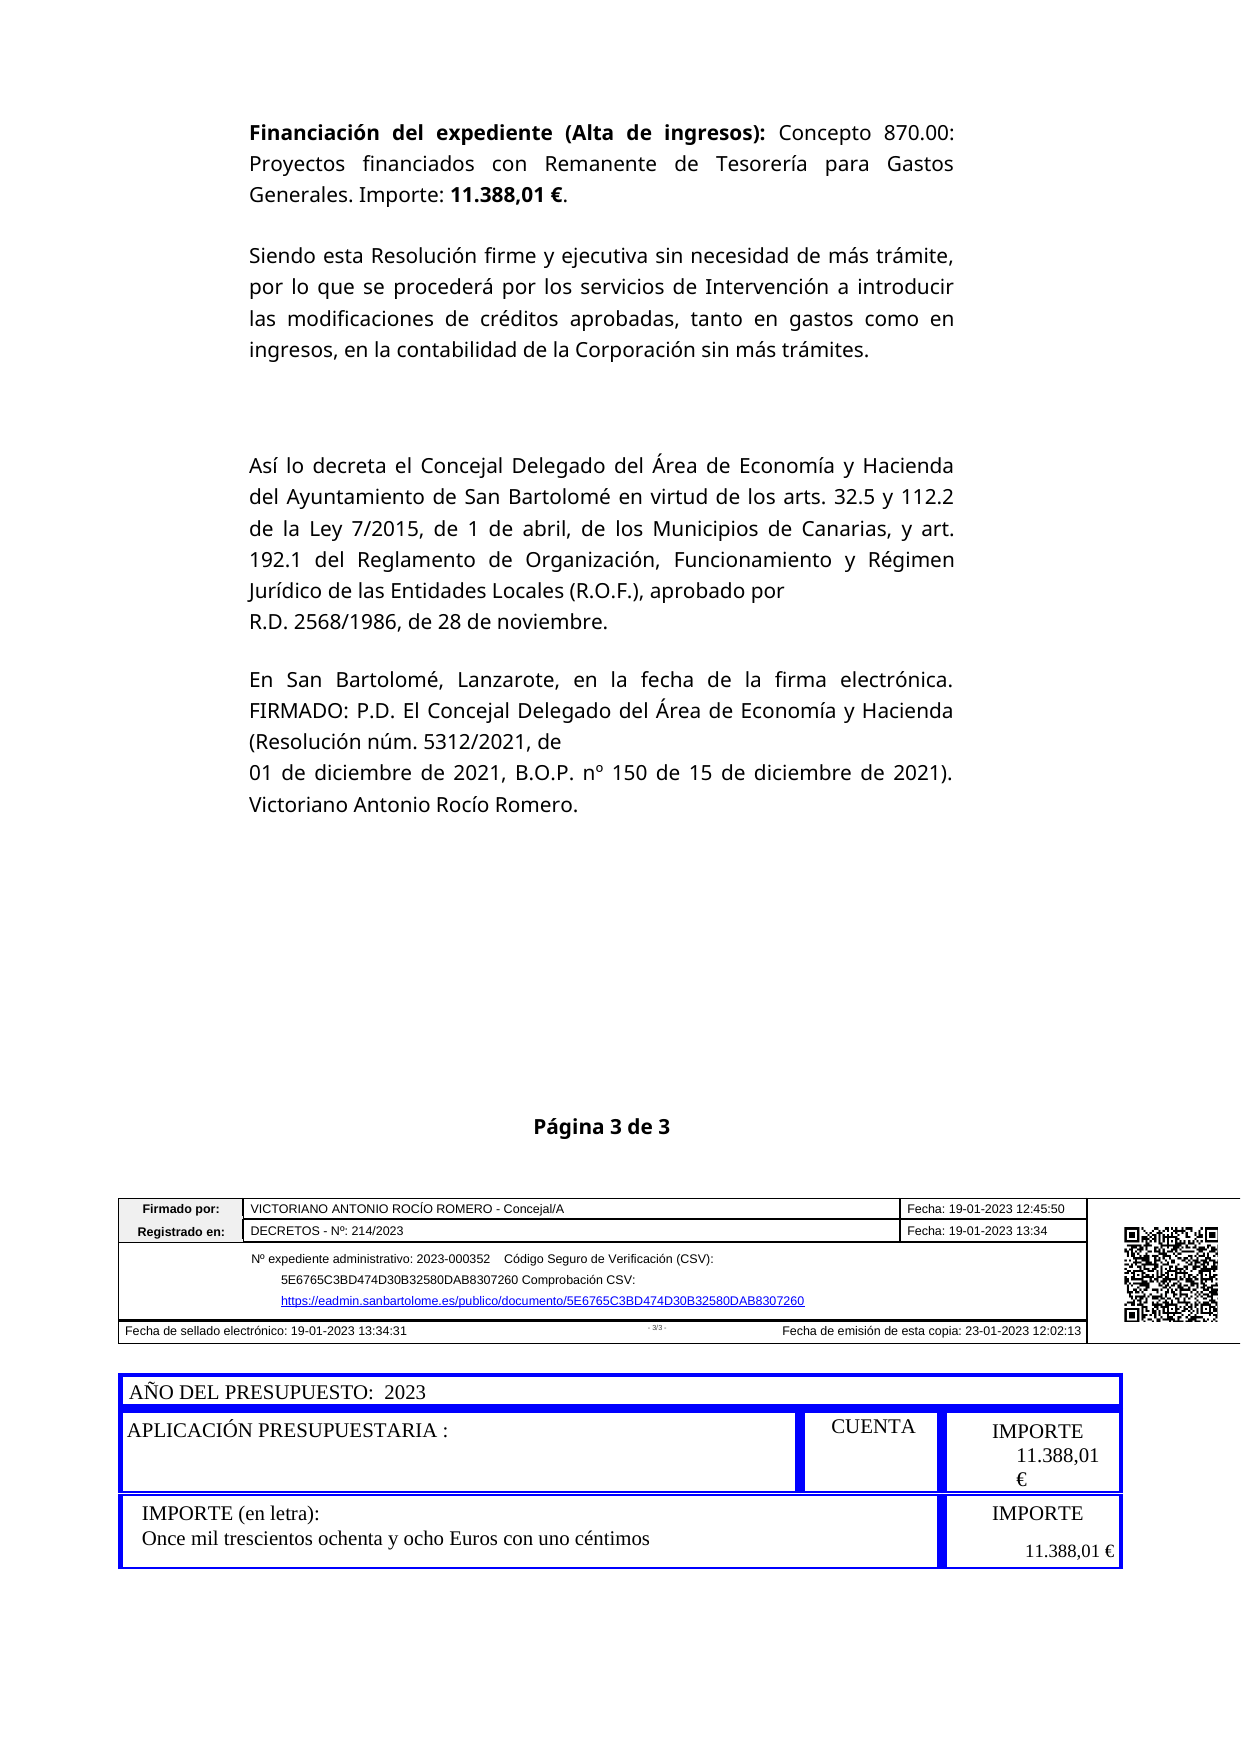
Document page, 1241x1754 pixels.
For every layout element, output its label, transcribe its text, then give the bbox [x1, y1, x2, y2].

text R.D. 2568/1986, de 28 de noviembre. [249, 607, 1122, 636]
table_cell Nº expediente administrativo: 2023-000352 Código Seguro de Verificación (CSV): 5E6765C3BD474D30B32580DAB8307260 Comprobación CSV: https://eadmin.sanbartolome.es/publico/documento/5E6765C3BD474D30B32580DAB8307260 [119, 1243, 1086, 1319]
table_header [1088, 1199, 1240, 1343]
table_cell IMPORTE 11.388,01 € [947, 1496, 1119, 1567]
table_header Firmado por: [119, 1199, 242, 1216]
table_cell IMPORTE (en letra): Once mil trescientos ochenta y ocho Euros con uno céntimos [123, 1496, 937, 1567]
table_header Fecha: 19-01-2023 12:45:50 [901, 1199, 1086, 1218]
table_cell CUENTA [805, 1413, 937, 1491]
text Así lo decreta el Concejal Delegado del Área de Economía y Hacienda del Ayuntamiento de San Bartolomé en virtud de los arts. 32.5 y 112.2 de la Ley 7/2015, de 1 de abril, de los Municipios de Canarias, y art. 192.1 del Reglamento de Organización, Funcionamiento y Régimen Jurídico de las Entidades Locales (R.O.F.), aprobado por [249, 451, 955, 605]
table_cell IMPORTE 11.388,01 € [947, 1413, 1119, 1491]
table_cell Fecha de sellado electrónico: 19-01-2023 13:34:31 - 3/3 - Fecha de emisión de esta copia: 23-01-2023 12:02:13 [119, 1322, 1086, 1343]
table_cell Fecha: 19-01-2023 13:34 [901, 1220, 1086, 1241]
text En San Bartolomé, Lanzarote, en la fecha de la firma electrónica. FIRMADO: P.D. El Concejal Delegado del Área de Economía y Hacienda (Resolución núm. 5312/2021, de [249, 665, 954, 756]
text Página 3 de 3 [399, 1112, 804, 1140]
table_header VICTORIANO ANTONIO ROCÍO ROMERO - Concejal/A [244, 1199, 899, 1218]
table_header AÑO DEL PRESUPUESTO: 2023 [123, 1377, 1119, 1404]
table_cell APLICACIÓN PRESUPUESTARIA : [123, 1413, 795, 1491]
text 01 de diciembre de 2021, B.O.P. nº 150 de 15 de diciembre de 2021). Victoriano Antonio Rocío Romero. [249, 758, 954, 818]
table_cell Registrado en: [119, 1223, 242, 1239]
table_cell DECRETOS - Nº: 214/2023 [244, 1220, 899, 1241]
text Financiación del expediente (Alta de ingresos): Concepto 870.00: Proyectos financiados con Remanente de Tesorería para Gastos Generales. Importe: 11.388,01 €. [249, 118, 954, 209]
text Siendo esta Resolución firme y ejecutiva sin necesidad de más trámite, por lo que se procederá por los servicios de Intervención a introducir las modificaciones de créditos aprobadas, tanto en gastos como en ingresos, en la contabilidad de la Corporación sin más trámites. [249, 241, 954, 363]
